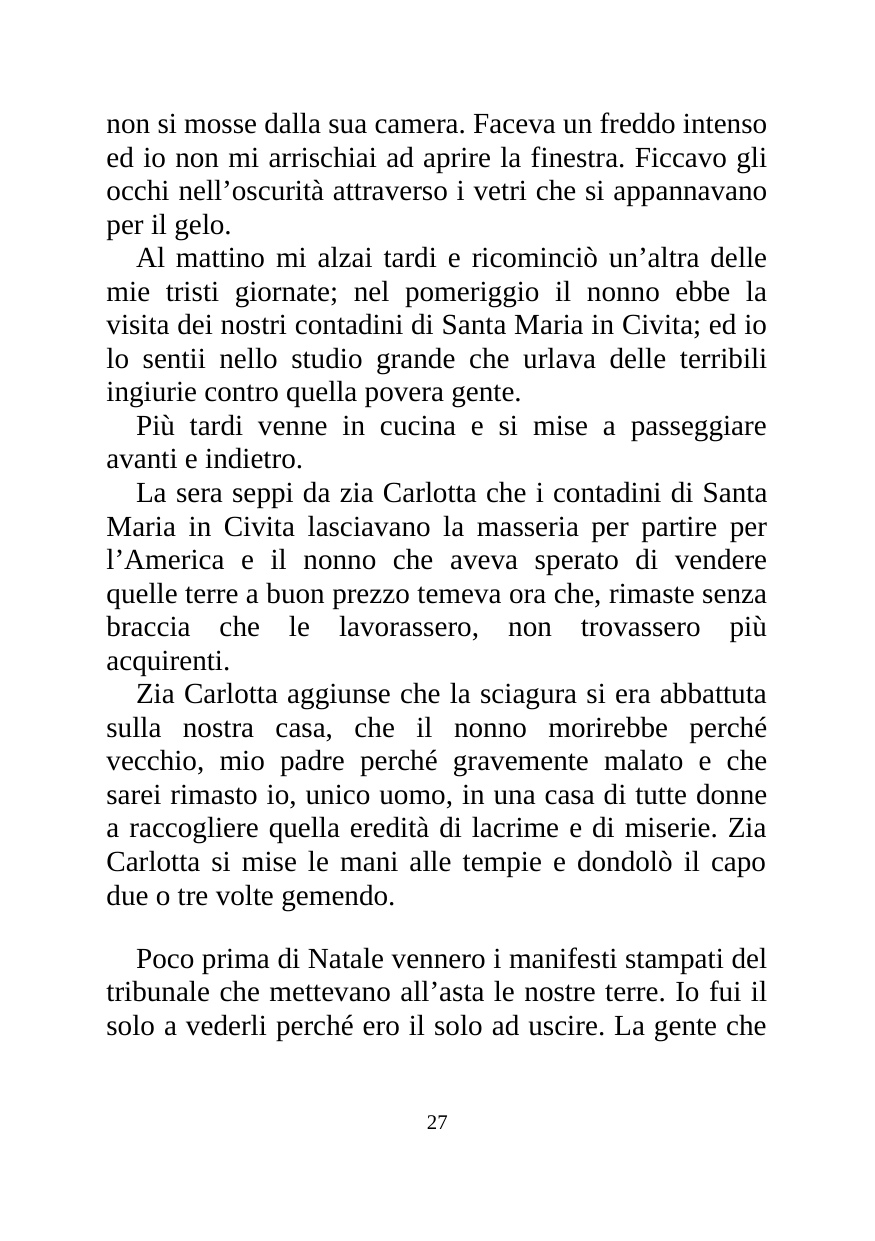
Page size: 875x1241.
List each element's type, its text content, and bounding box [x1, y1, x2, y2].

text Più tardi venne in cucina e si mise a passeggiare avanti e indietro. [106, 408, 768, 475]
text La sera seppi da zia Carlotta che i contadini di Santa Maria in Civita lasciavano la masseria per partire per l’America e il nonno che aveva sperato di vendere quelle terre a buon prezzo temeva ora che, rimaste senza braccia che le lavorassero, non trovassero più acquirenti. [106, 475, 768, 676]
text Poco prima di Natale vennero i manifesti stampati del tribunale che mettevano all’asta le nostre terre. Io fui il solo a vederli perché ero il solo ad uscire. La gente che [106, 941, 768, 1041]
text non si mosse dalla sua camera. Faceva un freddo intenso ed io non mi arrischiai ad aprire la finestra. Ficcavo gli occhi nell’oscurità attraverso i vetri che si appannavano per il gelo. [106, 106, 768, 240]
text Zia Carlotta aggiunse che la sciagura si era abbattuta sulla nostra casa, che il nonno morirebbe perché vecchio, mio padre perché gravemente malato e che sarei rimasto io, unico uomo, in una casa di tutte donne a raccogliere quella eredità di lacrime e di miserie. Zia Carlotta si mise le mani alle tempie e dondolò il capo due o tre volte gemendo. [106, 676, 768, 911]
text Al mattino mi alzai tardi e ricominciò un’altra delle mie tristi giornate; nel pomeriggio il nonno ebbe la visita dei nostri contadini di Santa Maria in Civita; ed io lo sentii nello studio grande che urlava delle terribili ingiurie contro quella povera gente. [106, 240, 768, 408]
